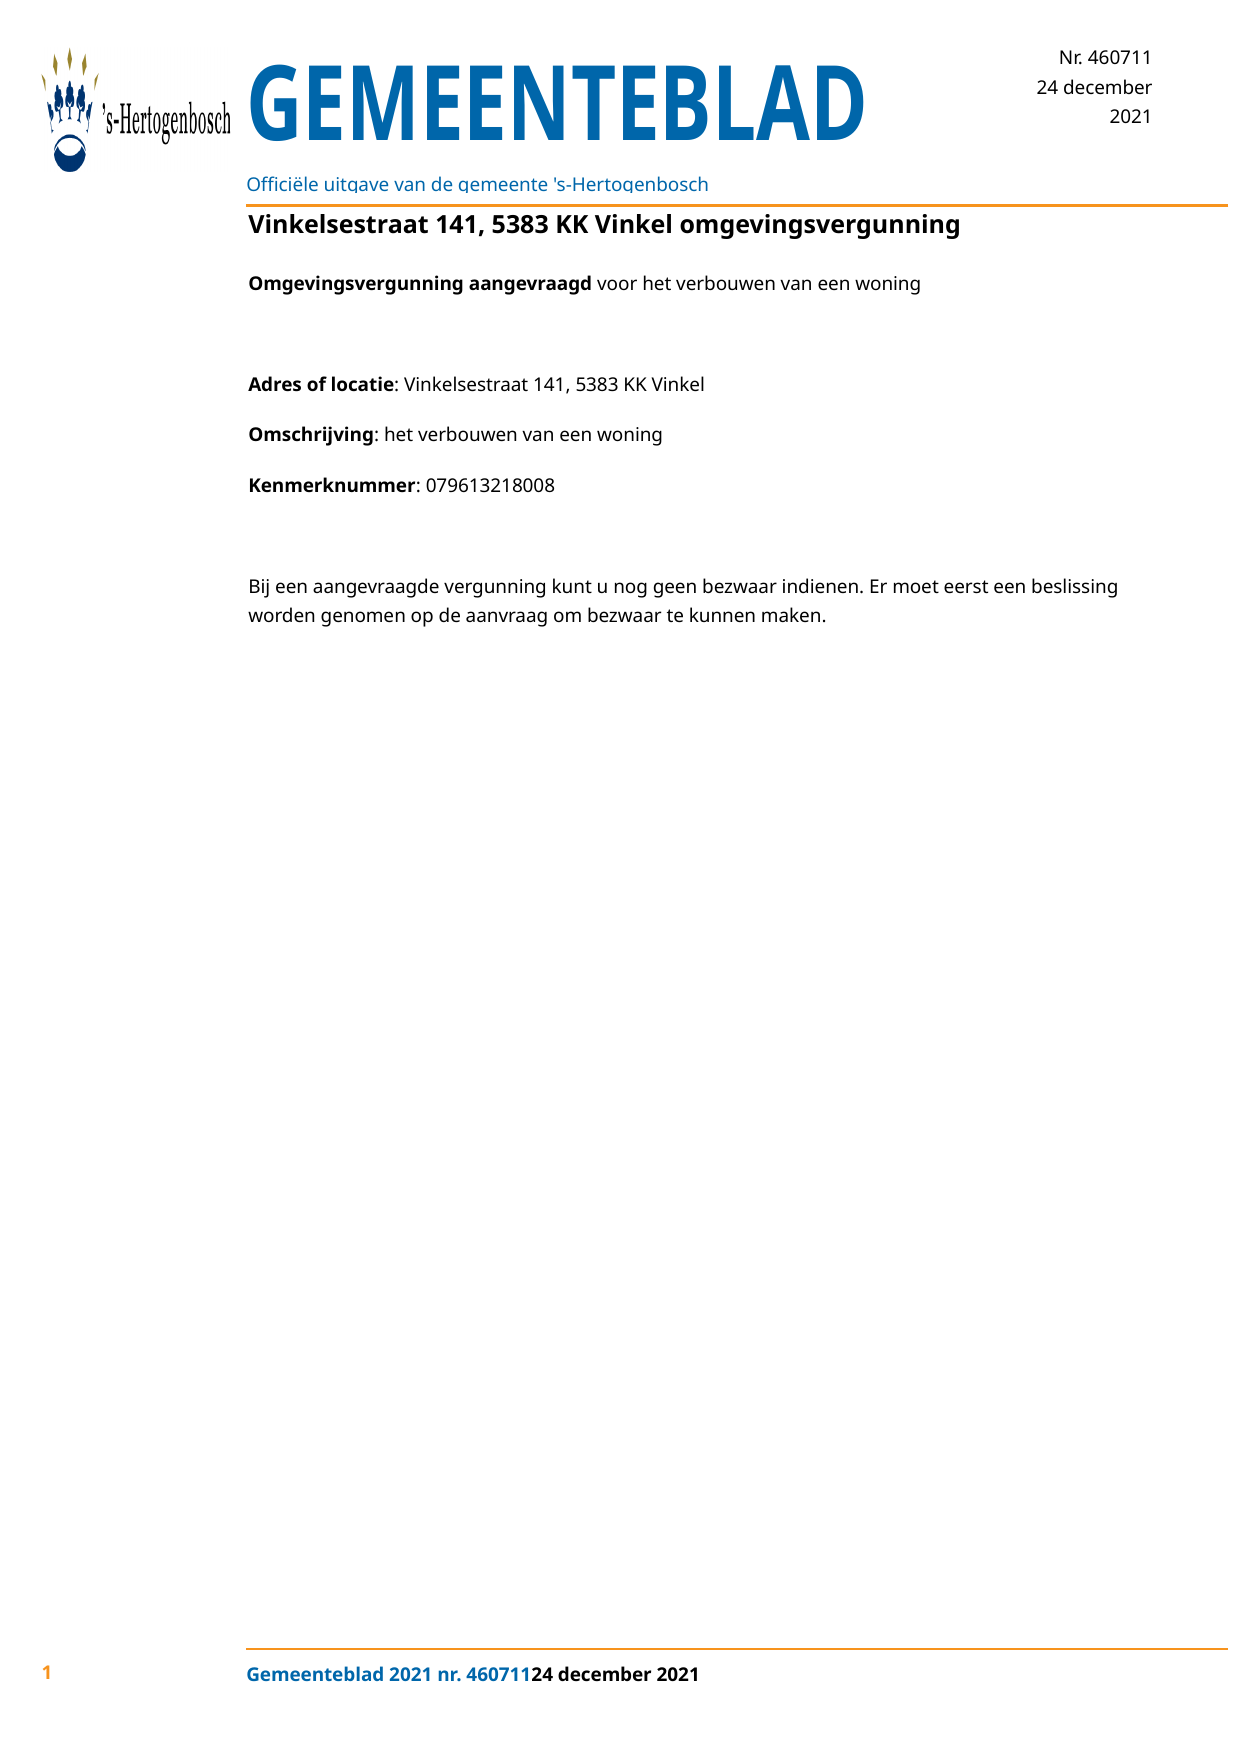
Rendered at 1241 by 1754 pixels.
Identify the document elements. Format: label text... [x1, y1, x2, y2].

text Adres of locatie: Vinkelsestraat 141, 5383 KK Vinkel [248, 371, 1152, 397]
text Omgevingsvergunning aangevraagd voor het verbouwen van een woning [248, 270, 1152, 296]
text Bij een aangevraagde vergunning kunt u nog geen bezwaar indienen. Er moet eerst een beslissing worden genomen op de aanvraag om bezwaar te kunnen maken. [248, 573, 1152, 628]
picture [41, 47, 231, 172]
text Omschrijving: het verbouwen van een woning [248, 422, 1152, 447]
text Kenmerknummer: 079613218008 [248, 472, 1152, 498]
text Vinkelsestraat 141, 5383 KK Vinkel omgevingsvergunning [248, 207, 1152, 241]
